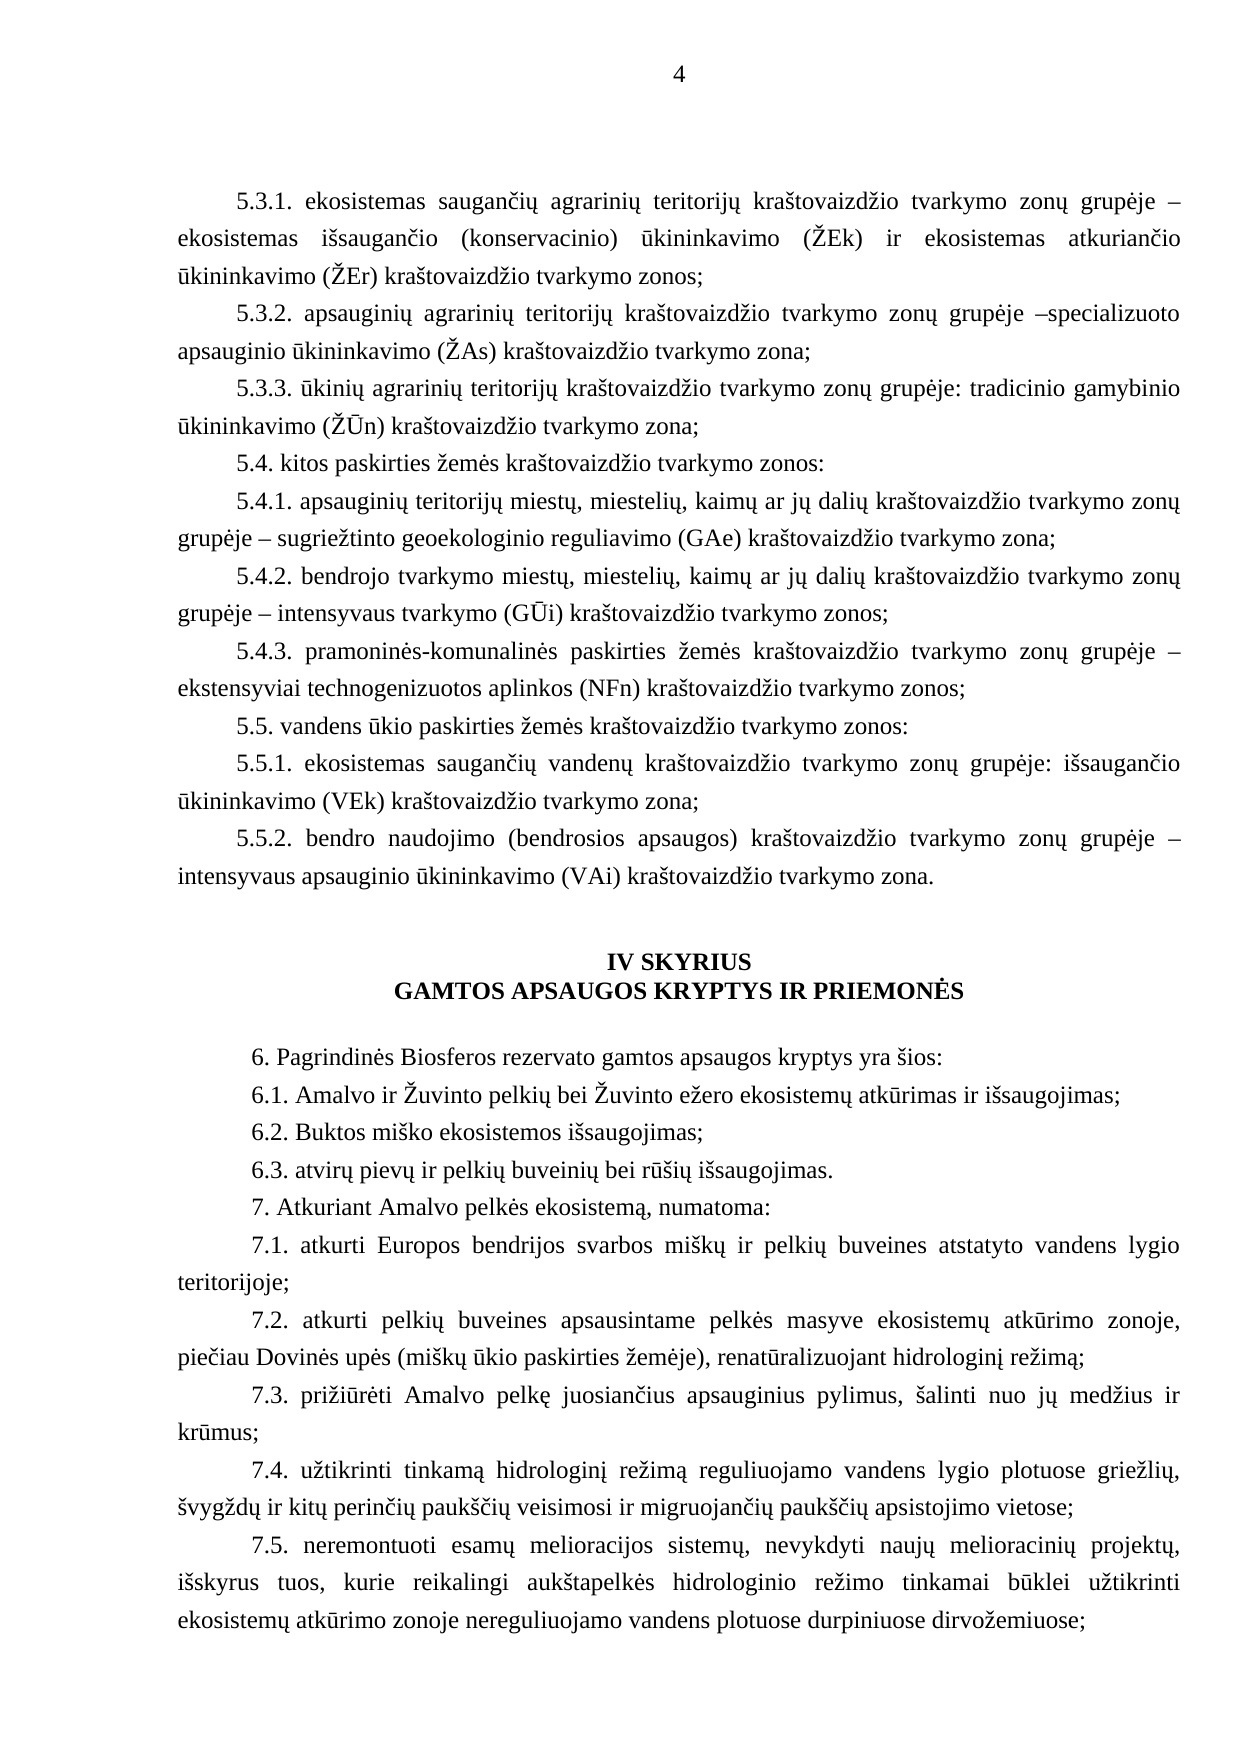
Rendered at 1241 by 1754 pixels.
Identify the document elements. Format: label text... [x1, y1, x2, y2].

text 6. Pagrindinės Biosferos rezervato gamtos apsaugos kryptys yra šios: [177, 1033, 1181, 1071]
text 7.4. užtikrinti tinkamą hidrologinį režimą reguliuojamo vandens lygio plotuose griežlių, švygždų ir kitų perinčių paukščių veisimosi ir migruojančių paukščių apsistojimo vietose; [177, 1446, 1181, 1521]
text 7.5. neremontuoti esamų melioracijos sistemų, nevykdyti naujų melioracinių projektų, išskyrus tuos, kurie reikalingi aukštapelkės hidrologinio režimo tinkamai būklei užtikrinti ekosistemų atkūrimo zonoje nereguliuojamo vandens plotuose durpiniuose dirvožemiuose; [177, 1521, 1181, 1633]
text 6.3. atvirų pievų ir pelkių buveinių bei rūšių išsaugojimas. [177, 1146, 1181, 1183]
text 7.2. atkurti pelkių buveines apsausintame pelkės masyve ekosistemų atkūrimo zonoje, piečiau Dovinės upės (miškų ūkio paskirties žemėje), renatūralizuojant hidrologinį režimą; [177, 1296, 1181, 1371]
text 5.5.2. bendro naudojimo (bendrosios apsaugos) kraštovaizdžio tvarkymo zonų grupėje – intensyvaus apsauginio ūkininkavimo (VAi) kraštovaizdžio tvarkymo zona. [177, 815, 1181, 890]
text 6.1. Amalvo ir Žuvinto pelkių bei Žuvinto ežero ekosistemų atkūrimas ir išsaugojimas; [177, 1071, 1181, 1108]
text 6.2. Buktos miško ekosistemos išsaugojimas; [177, 1108, 1181, 1146]
text 5.5. vandens ūkio paskirties žemės kraštovaizdžio tvarkymo zonos: [177, 702, 1181, 740]
text 5.4.1. apsauginių teritorijų miestų, miestelių, kaimų ar jų dalių kraštovaizdžio tvarkymo zonų grupėje – sugriežtinto geoekologinio reguliavimo (GAe) kraštovaizdžio tvarkymo zona; [177, 477, 1181, 552]
text 5.3.1. ekosistemas saugančių agrarinių teritorijų kraštovaizdžio tvarkymo zonų grupėje – ekosistemas išsaugančio (konservacinio) ūkininkavimo (ŽEk) ir ekosistemas atkuriančio ūkininkavimo (ŽEr) kraštovaizdžio tvarkymo zonos; [177, 177, 1181, 290]
text 5.5.1. ekosistemas saugančių vandenų kraštovaizdžio tvarkymo zonų grupėje: išsaugančio ūkininkavimo (VEk) kraštovaizdžio tvarkymo zona; [177, 740, 1181, 815]
text 5.3.2. apsauginių agrarinių teritorijų kraštovaizdžio tvarkymo zonų grupėje –specializuoto apsauginio ūkininkavimo (ŽAs) kraštovaizdžio tvarkymo zona; [177, 290, 1181, 365]
text 5.4. kitos paskirties žemės kraštovaizdžio tvarkymo zonos: [177, 440, 1181, 477]
text IV SKYRIUS [177, 947, 1181, 976]
text 5.4.2. bendrojo tvarkymo miestų, miestelių, kaimų ar jų dalių kraštovaizdžio tvarkymo zonų grupėje – intensyvaus tvarkymo (GŪi) kraštovaizdžio tvarkymo zonos; [177, 552, 1181, 627]
text 5.4.3. pramoninės-komunalinės paskirties žemės kraštovaizdžio tvarkymo zonų grupėje – ekstensyviai technogenizuotos aplinkos (NFn) kraštovaizdžio tvarkymo zonos; [177, 627, 1181, 702]
text 7.3. prižiūrėti Amalvo pelkę juosiančius apsauginius pylimus, šalinti nuo jų medžius ir krūmus; [177, 1371, 1181, 1446]
text 7.1. atkurti Europos bendrijos svarbos miškų ir pelkių buveines atstatyto vandens lygio teritorijoje; [177, 1221, 1181, 1296]
text 7. Atkuriant Amalvo pelkės ekosistemą, numatoma: [177, 1183, 1181, 1221]
text 5.3.3. ūkinių agrarinių teritorijų kraštovaizdžio tvarkymo zonų grupėje: tradicinio gamybinio ūkininkavimo (ŽŪn) kraštovaizdžio tvarkymo zona; [177, 365, 1181, 440]
text Gamtos apsaugos kryptys ir priemonės [177, 976, 1181, 1005]
